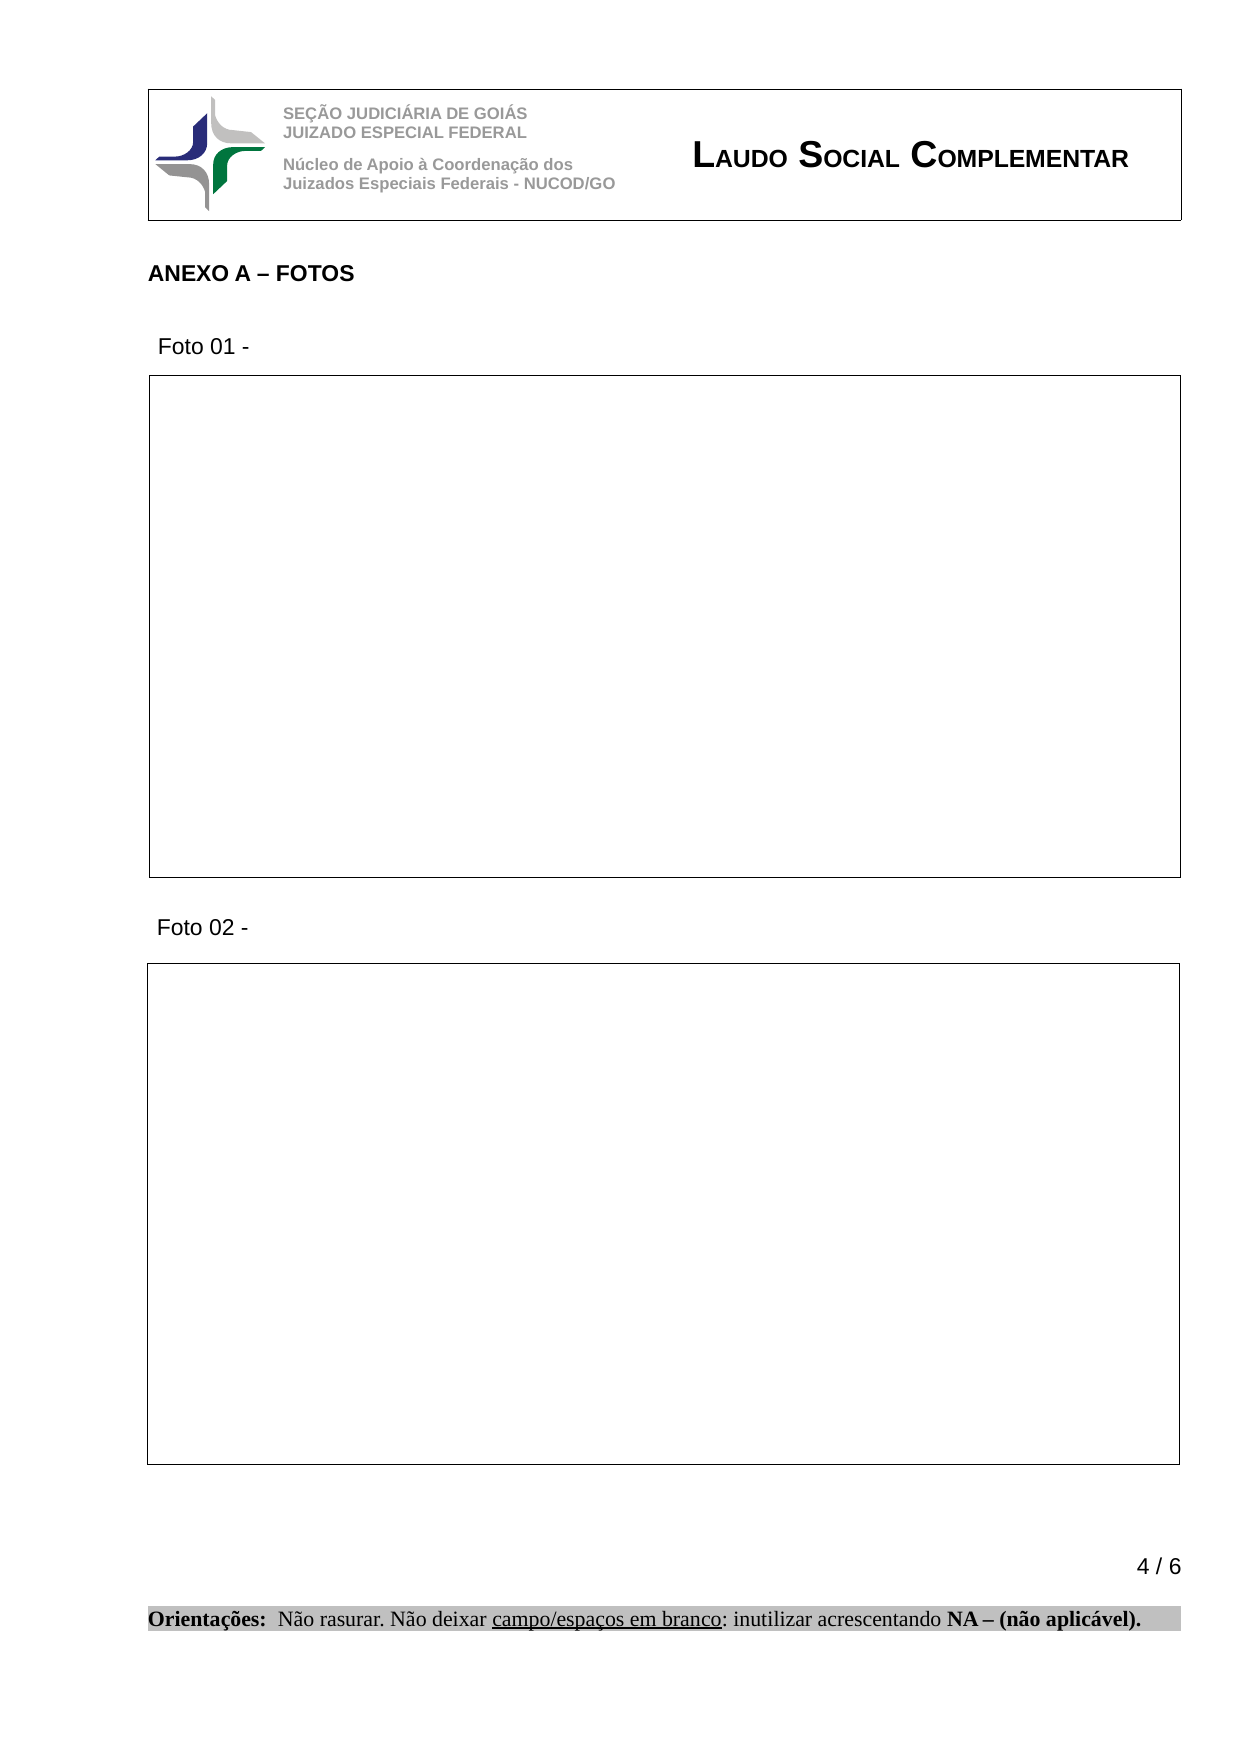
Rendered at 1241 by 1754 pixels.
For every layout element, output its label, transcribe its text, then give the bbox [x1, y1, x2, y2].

text ANEXO A – FOTOS [148, 260, 1181, 287]
